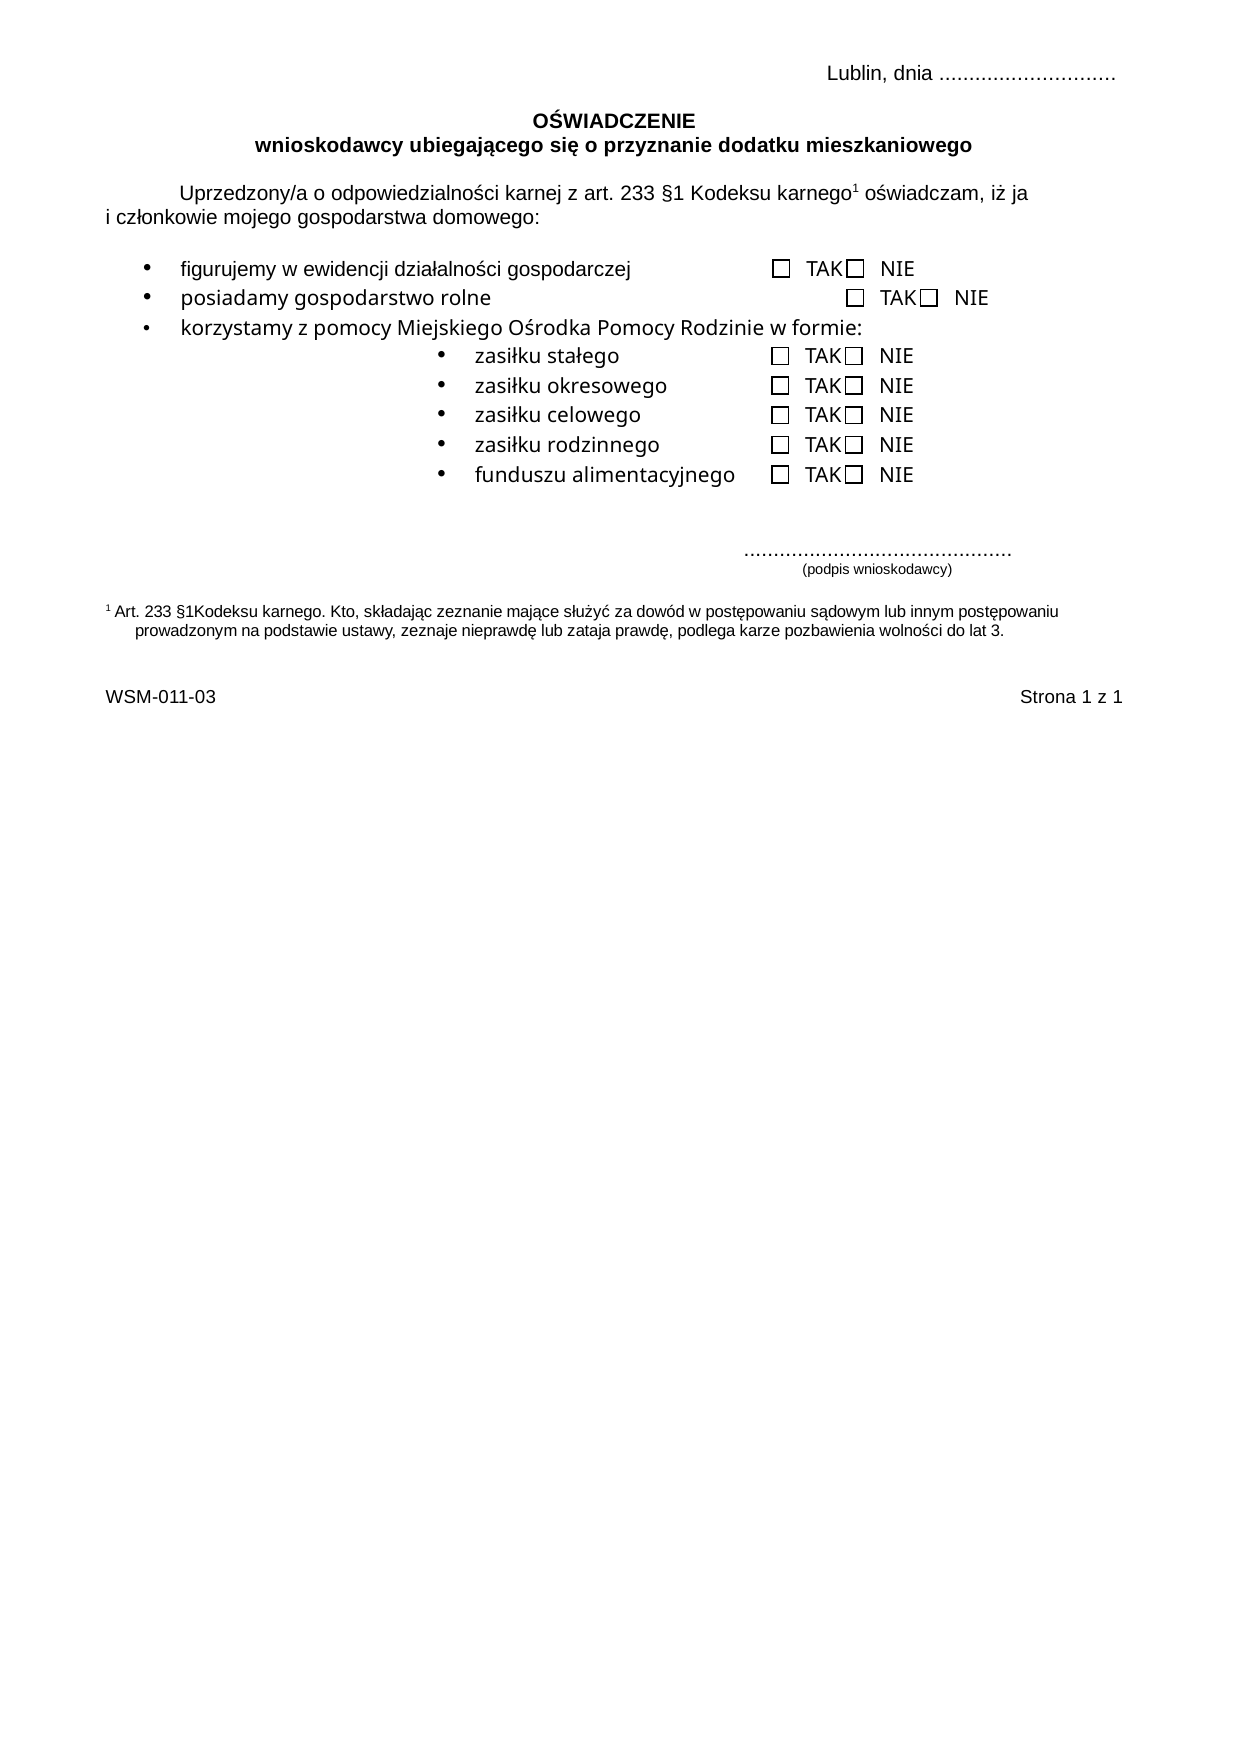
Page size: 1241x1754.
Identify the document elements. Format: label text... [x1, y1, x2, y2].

list zasiłku rodzinnego TAK NIE [873, 430, 1123, 459]
list figurujemy w ewidencji działalności gospodarczej TAK NIE [875, 253, 1123, 283]
list funduszu alimentacyjnego TAK NIE [800, 459, 844, 489]
text OŚWIADCZENIE [105, 109, 1123, 133]
list zasiłku rodzinnego TAK NIE [437, 430, 770, 459]
list zasiłku okresowego TAK NIE [800, 371, 844, 400]
list zasiłku stałego TAK NIE [873, 341, 1123, 371]
list zasiłku celowego TAK NIE [873, 400, 1123, 430]
list zasiłku okresowego TAK NIE [873, 371, 1123, 400]
list funduszu alimentacyjnego TAK NIE [873, 459, 1123, 489]
list zasiłku stałego TAK NIE [800, 341, 844, 371]
text Uprzedzony/a o odpowiedzialności karnej z art. 233 §1 Kodeksu karnego1 oświadczam, iż ja i członkowie mojego gospodarstwa domowego: [105, 181, 1123, 229]
list posiadamy gospodarstwo rolne TAK NIE [875, 283, 919, 313]
list zasiłku celowego TAK NIE [437, 400, 770, 430]
text 1 Art. 233 §1Kodeksu karnego. Kto, składając zeznanie mające służyć za dowód w postępowaniu sądowym lub innym postępowaniu prowadzonym na podstawie ustawy, zeznaje nieprawdę lub zataja prawdę, podlega karze pozbawienia wolności do lat 3. [105, 602, 1123, 640]
text (podpis wnioskodawcy) [632, 561, 1123, 578]
text ............................................. [743, 537, 1123, 561]
list zasiłku stałego TAK NIE [437, 341, 770, 371]
list korzystamy z pomocy Miejskiego Ośrodka Pomocy Rodzinie w formie: [143, 313, 1123, 341]
list figurujemy w ewidencji działalności gospodarczej TAK NIE [143, 253, 771, 283]
list posiadamy gospodarstwo rolne TAK NIE [948, 283, 1123, 313]
text Lublin, dnia [827, 61, 1123, 85]
list figurujemy w ewidencji działalności gospodarczej TAK NIE [801, 253, 845, 283]
list zasiłku okresowego TAK NIE [437, 371, 770, 400]
list zasiłku rodzinnego TAK NIE [800, 430, 844, 459]
text wnioskodawcy ubiegającego się o przyznanie dodatku mieszkaniowego [105, 133, 1123, 157]
list posiadamy gospodarstwo rolne TAK NIE [143, 283, 845, 313]
list zasiłku celowego TAK NIE [800, 400, 844, 430]
list funduszu alimentacyjnego TAK NIE [437, 459, 770, 489]
